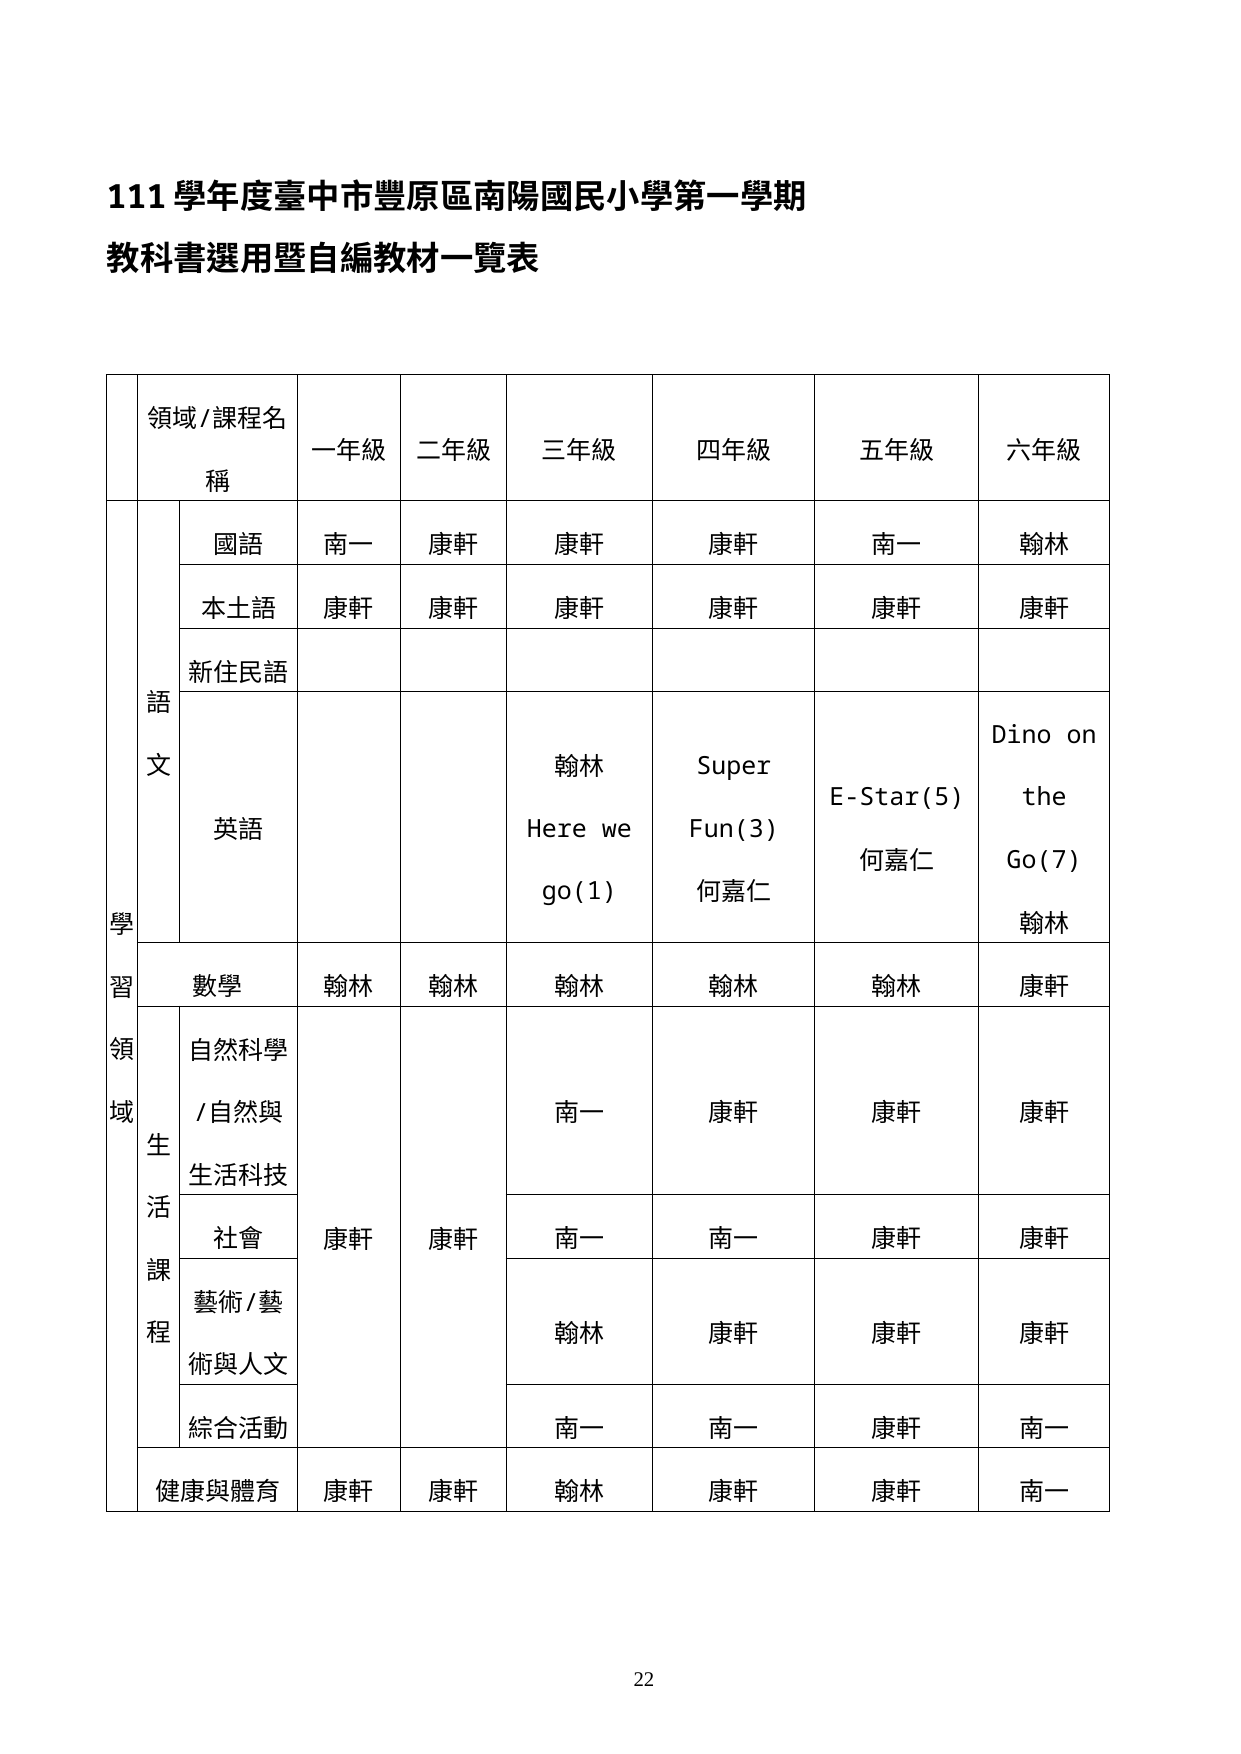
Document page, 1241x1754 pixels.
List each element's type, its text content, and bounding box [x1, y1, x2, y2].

table_cell 康軒 [815, 565, 978, 627]
table_cell 南一 [507, 1007, 652, 1194]
table_cell [507, 629, 652, 691]
table_cell 康軒 [507, 565, 652, 627]
table_cell 南一 [298, 501, 400, 564]
table_cell 翰林 [298, 943, 400, 1006]
table_cell 康軒 [401, 565, 506, 627]
table_header 三年級 [507, 375, 652, 500]
table_header 五年級 [815, 375, 978, 500]
table_cell 學習領域 [107, 501, 137, 1511]
table_cell 康軒 [401, 1448, 506, 1511]
table_cell 康軒 [815, 1259, 978, 1384]
table_cell 翰林 [401, 943, 506, 1006]
table_cell 康軒 [653, 1448, 814, 1511]
text 教科書選用暨自編教材一覽表 [106, 215, 1181, 277]
table_cell 康軒 [815, 1195, 978, 1258]
table_header [107, 375, 137, 500]
table_cell 康軒 [298, 565, 400, 627]
table_cell 康軒 [979, 1007, 1109, 1194]
table_cell 翰林 [507, 943, 652, 1006]
table_cell 康軒 [815, 1385, 978, 1447]
table_cell 翰林 [815, 943, 978, 1006]
table_cell 康軒 [653, 501, 814, 564]
table_cell [298, 692, 400, 942]
table_cell 南一 [653, 1195, 814, 1258]
table_cell 康軒 [298, 1007, 400, 1447]
table_cell Super Fun(3) 何嘉仁 [653, 692, 814, 942]
table_cell 綜合活動 [180, 1385, 297, 1447]
table_cell 康軒 [401, 501, 506, 564]
table_cell 康軒 [979, 565, 1109, 627]
table_cell [401, 692, 506, 942]
table_header 領域/課程名稱 [138, 375, 297, 500]
table_cell 康軒 [653, 565, 814, 627]
table_cell 康軒 [979, 1259, 1109, 1384]
table_cell 新住民語 [180, 629, 297, 691]
table_cell 康軒 [815, 1448, 978, 1511]
table_cell 康軒 [298, 1448, 400, 1511]
table_cell 翰林 [979, 501, 1109, 564]
table_cell 翰林 Here we go(1) [507, 692, 652, 942]
table_cell [653, 629, 814, 691]
table_cell 社會 [180, 1195, 297, 1258]
table_cell 南一 [507, 1195, 652, 1258]
table_header 一年級 [298, 375, 400, 500]
table_cell 國語 [180, 501, 297, 564]
table_cell Dino on the Go(7) 翰林 [979, 692, 1109, 942]
table_cell 語 文 [138, 501, 179, 942]
table_cell 翰林 [507, 1448, 652, 1511]
table_header 四年級 [653, 375, 814, 500]
table_cell 英語 [180, 692, 297, 942]
table_cell 康軒 [979, 1195, 1109, 1258]
table_cell 南一 [507, 1385, 652, 1447]
table_cell 康軒 [507, 501, 652, 564]
table_cell 翰林 [507, 1259, 652, 1384]
table_header 二年級 [401, 375, 506, 500]
table_cell 南一 [979, 1448, 1109, 1511]
table_cell 健康與體育 [138, 1448, 297, 1511]
table_cell [298, 629, 400, 691]
table_cell 康軒 [815, 1007, 978, 1194]
table_cell 康軒 [653, 1259, 814, 1384]
table_cell 生 活 課 程 [138, 1007, 179, 1447]
table_header 六年級 [979, 375, 1109, 500]
table_cell 南一 [979, 1385, 1109, 1447]
table_cell 康軒 [979, 943, 1109, 1006]
table_cell 南一 [653, 1385, 814, 1447]
table_cell 南一 [815, 501, 978, 564]
table_cell 康軒 [653, 1007, 814, 1194]
table_cell E-Star(5) 何嘉仁 [815, 692, 978, 942]
table_cell 翰林 [653, 943, 814, 1006]
table_cell [815, 629, 978, 691]
table_cell [979, 629, 1109, 691]
table_cell 藝術/藝術與人文 [180, 1259, 297, 1384]
table_cell 康軒 [401, 1007, 506, 1447]
text 111學年度臺中市豐原區南陽國民小學第一學期 [106, 152, 1181, 215]
table_cell 自然科學/自然與生活科技 [180, 1007, 297, 1194]
table_cell 數學 [138, 943, 297, 1006]
table_cell 本土語 [180, 565, 297, 627]
table_cell [401, 629, 506, 691]
